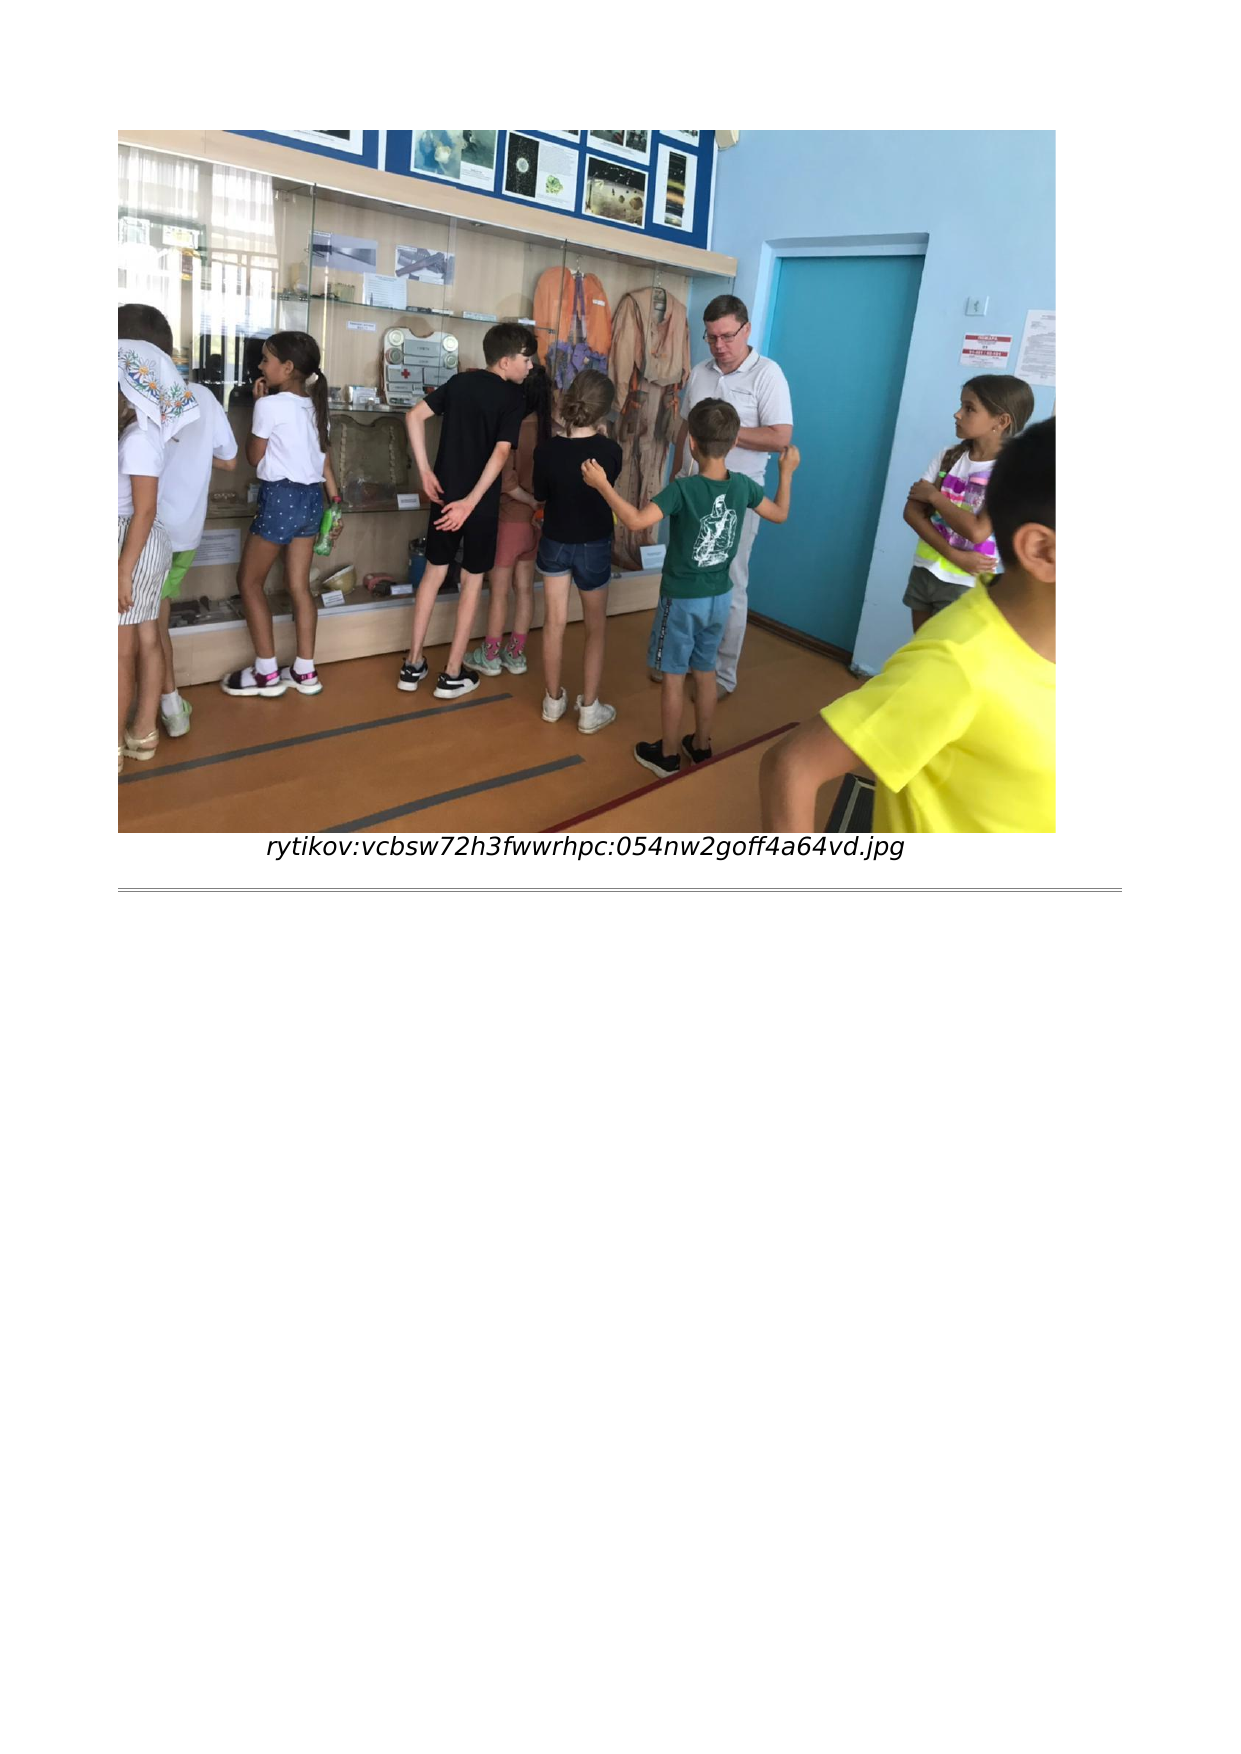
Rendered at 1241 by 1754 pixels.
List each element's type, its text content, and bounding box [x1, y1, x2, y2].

text rytikov:vcbsw72h3fwwrhpc:054nw2goff4a64vd.jpg [118, 833, 1056, 861]
picture [118, 130, 1056, 833]
